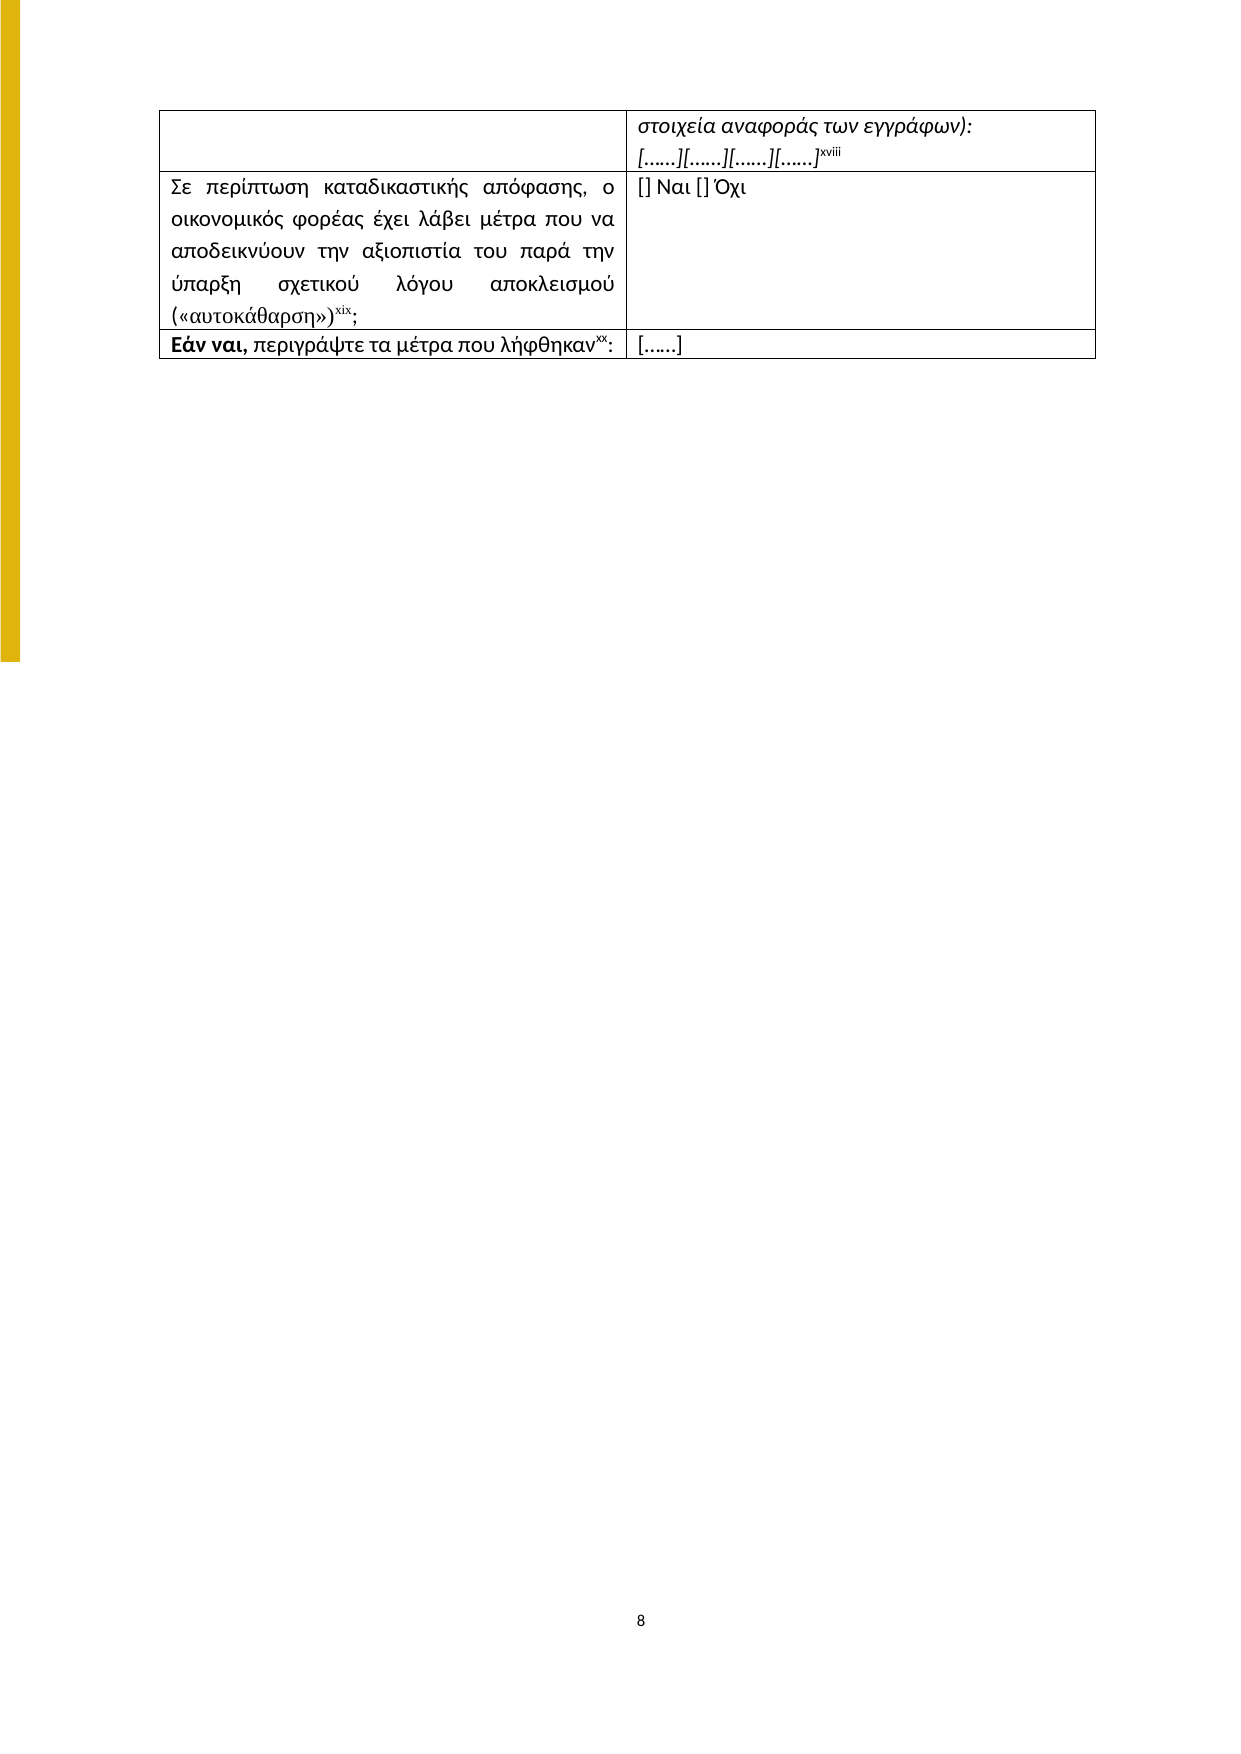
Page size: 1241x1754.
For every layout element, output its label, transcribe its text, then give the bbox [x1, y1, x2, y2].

table_cell Εάν ναι, περιγράψτε τα μέτρα που λήφθηκαν: [160, 330, 626, 358]
table_cell [160, 111, 626, 171]
table_cell στοιχεία αναφοράς των εγγράφων): [……][……][……][……] [627, 111, 1095, 171]
table_cell [] Ναι [] Όχι [627, 172, 1095, 329]
picture [0, 0, 21, 662]
table_cell [……] [627, 330, 1095, 358]
table_cell Σε περίπτωση καταδικαστικής απόφασης, ο οικονομικός φορέας έχει λάβει μέτρα που να αποδεικνύουν την αξιοπιστία του παρά την ύπαρξη σχετικού λόγου αποκλεισμού («αυτοκάθαρση»); [160, 172, 626, 329]
